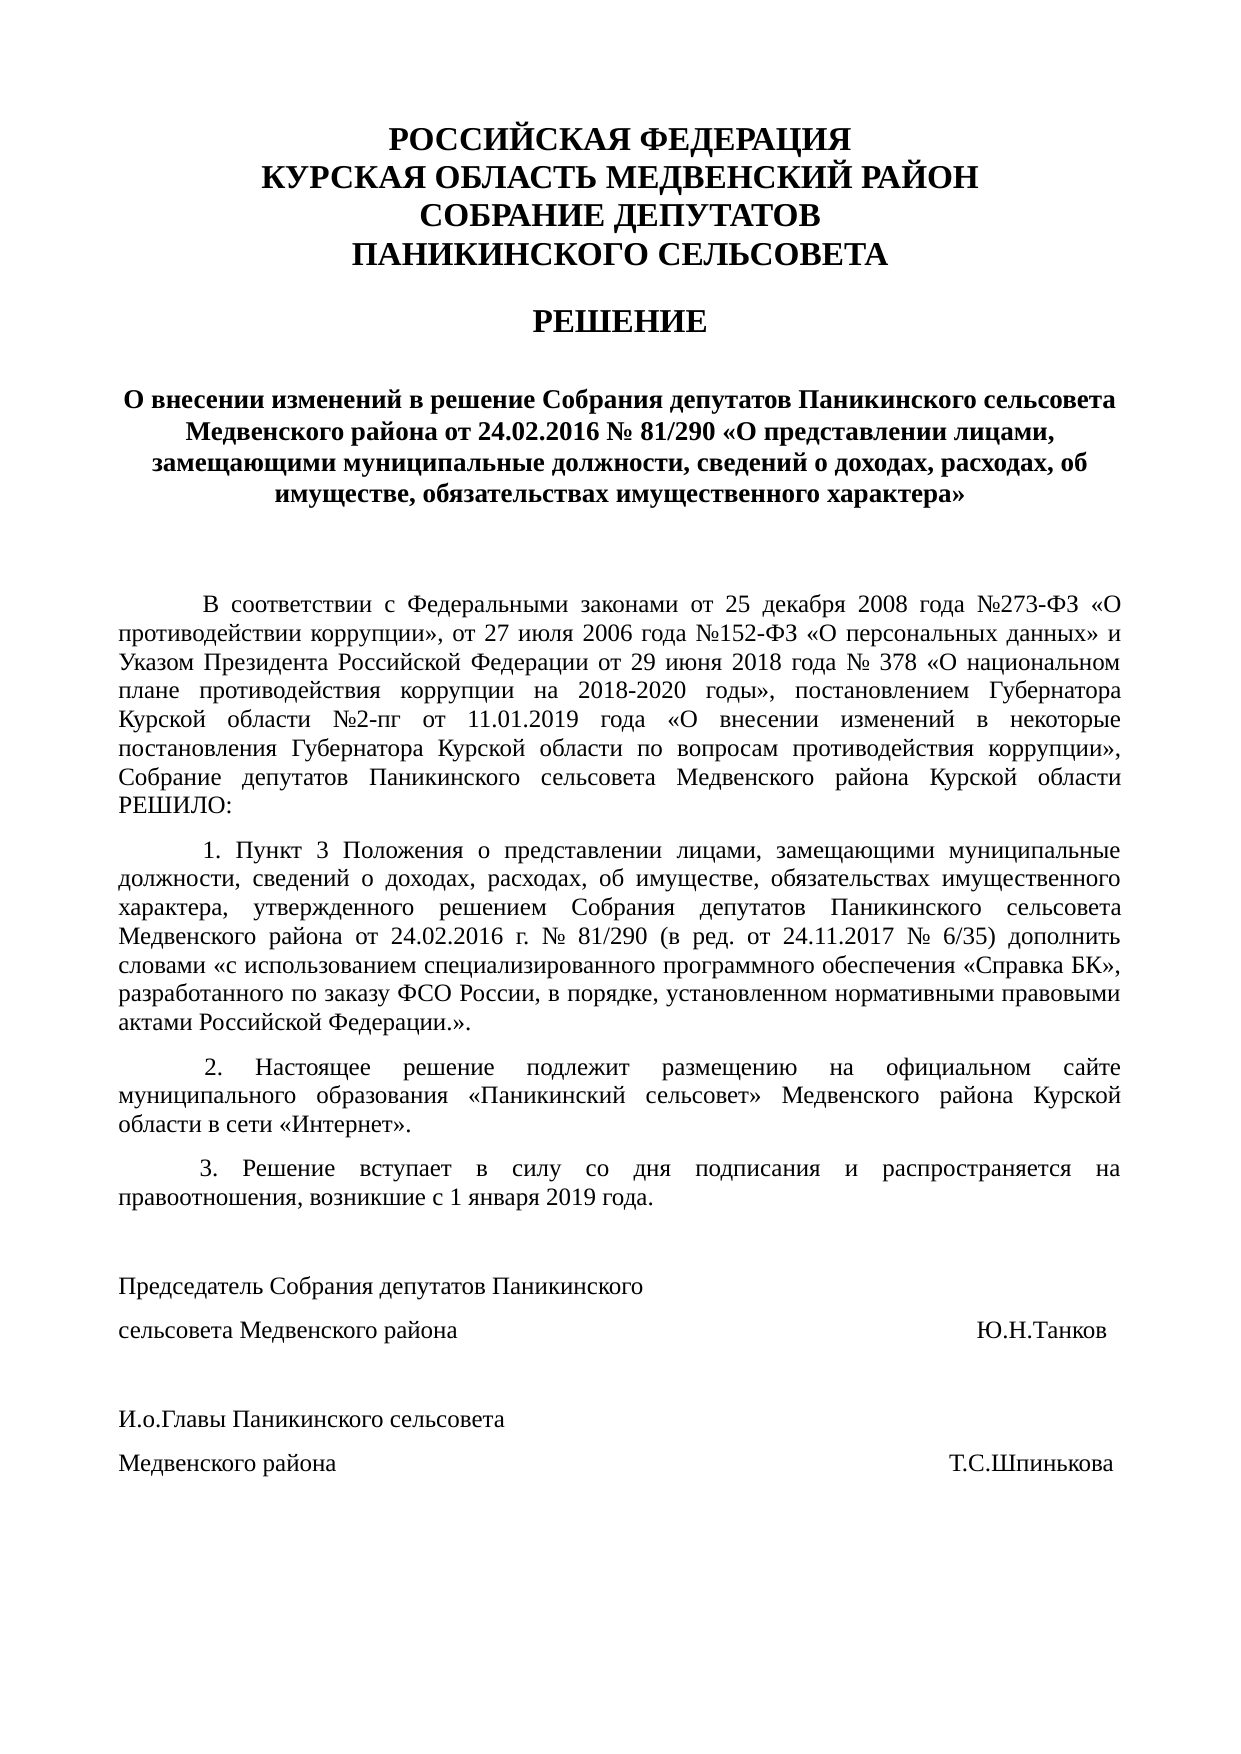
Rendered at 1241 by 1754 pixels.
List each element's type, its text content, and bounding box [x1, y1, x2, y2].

text КУРСКАЯ ОБЛАСТЬ МЕДВЕНСКИЙ РАЙОН [118, 157, 1122, 196]
text В соответствии с Федеральными законами от 25 декабря 2008 года №273-ФЗ «О противодействии коррупции», от 27 июля 2006 года №152-ФЗ «О персональных данных» и Указом Президента Российской Федерации от 29 июня 2018 года № 378 «О национальном плане противодействия коррупции на 2018-2020 годы», постановлением Губернатора Курской области №2-пг от 11.01.2019 года «О внесении изменений в некоторые постановления Губернатора Курской области по вопросам противодействия коррупции», Собрание депутатов Паникинского сельсовета Медвенского района Курской области РЕШИЛО: [118, 589, 1122, 819]
text Председатель Собрания депутатов Паникинского [118, 1271, 1122, 1300]
text 2. Настоящее решение подлежит размещению на официальном сайте муниципального образования «Паникинский сельсовет» Медвенского района Курской области в сети «Интернет». [118, 1052, 1122, 1138]
text ПАНИКИНСКОГО СЕЛЬСОВЕТА [118, 234, 1122, 272]
list РОССИЙСКАЯ ФЕДЕРАЦИЯ [118, 118, 1122, 157]
text РЕШЕНИЕ [118, 301, 1122, 339]
text И.о.Главы Паникинского сельсовета [118, 1404, 1122, 1433]
text СОБРАНИЕ ДЕПУТАТОВ [118, 196, 1122, 234]
text О внесении изменений в решение Собрания депутатов Паникинского сельсовета Медвенского района от 24.02.2016 № 81/290 «О представлении лицами, замещающими муниципальные должности, сведений о доходах, расходах, об имуществе, обязательствах имущественного характера» [118, 384, 1122, 508]
text Медвенского района Т.С.Шпинькова [118, 1448, 1122, 1477]
text 1. Пункт 3 Положения о представлении лицами, замещающими муниципальные должности, сведений о доходах, расходах, об имуществе, обязательствах имущественного характера, утвержденного решением Собрания депутатов Паникинского сельсовета Медвенского района от 24.02.2016 г. № 81/290 (в ред. от 24.11.2017 № 6/35) дополнить словами «с использованием специализированного программного обеспечения «Справка БК», разработанного по заказу ФСО России, в порядке, установленном нормативными правовыми актами Российской Федерации.». [118, 835, 1122, 1036]
text сельсовета Медвенского района Ю.Н.Танков [118, 1315, 1122, 1344]
text 3. Решение вступает в силу со дня подписания и распространяется на правоотношения, возникшие с 1 января 2019 года. [118, 1153, 1122, 1211]
